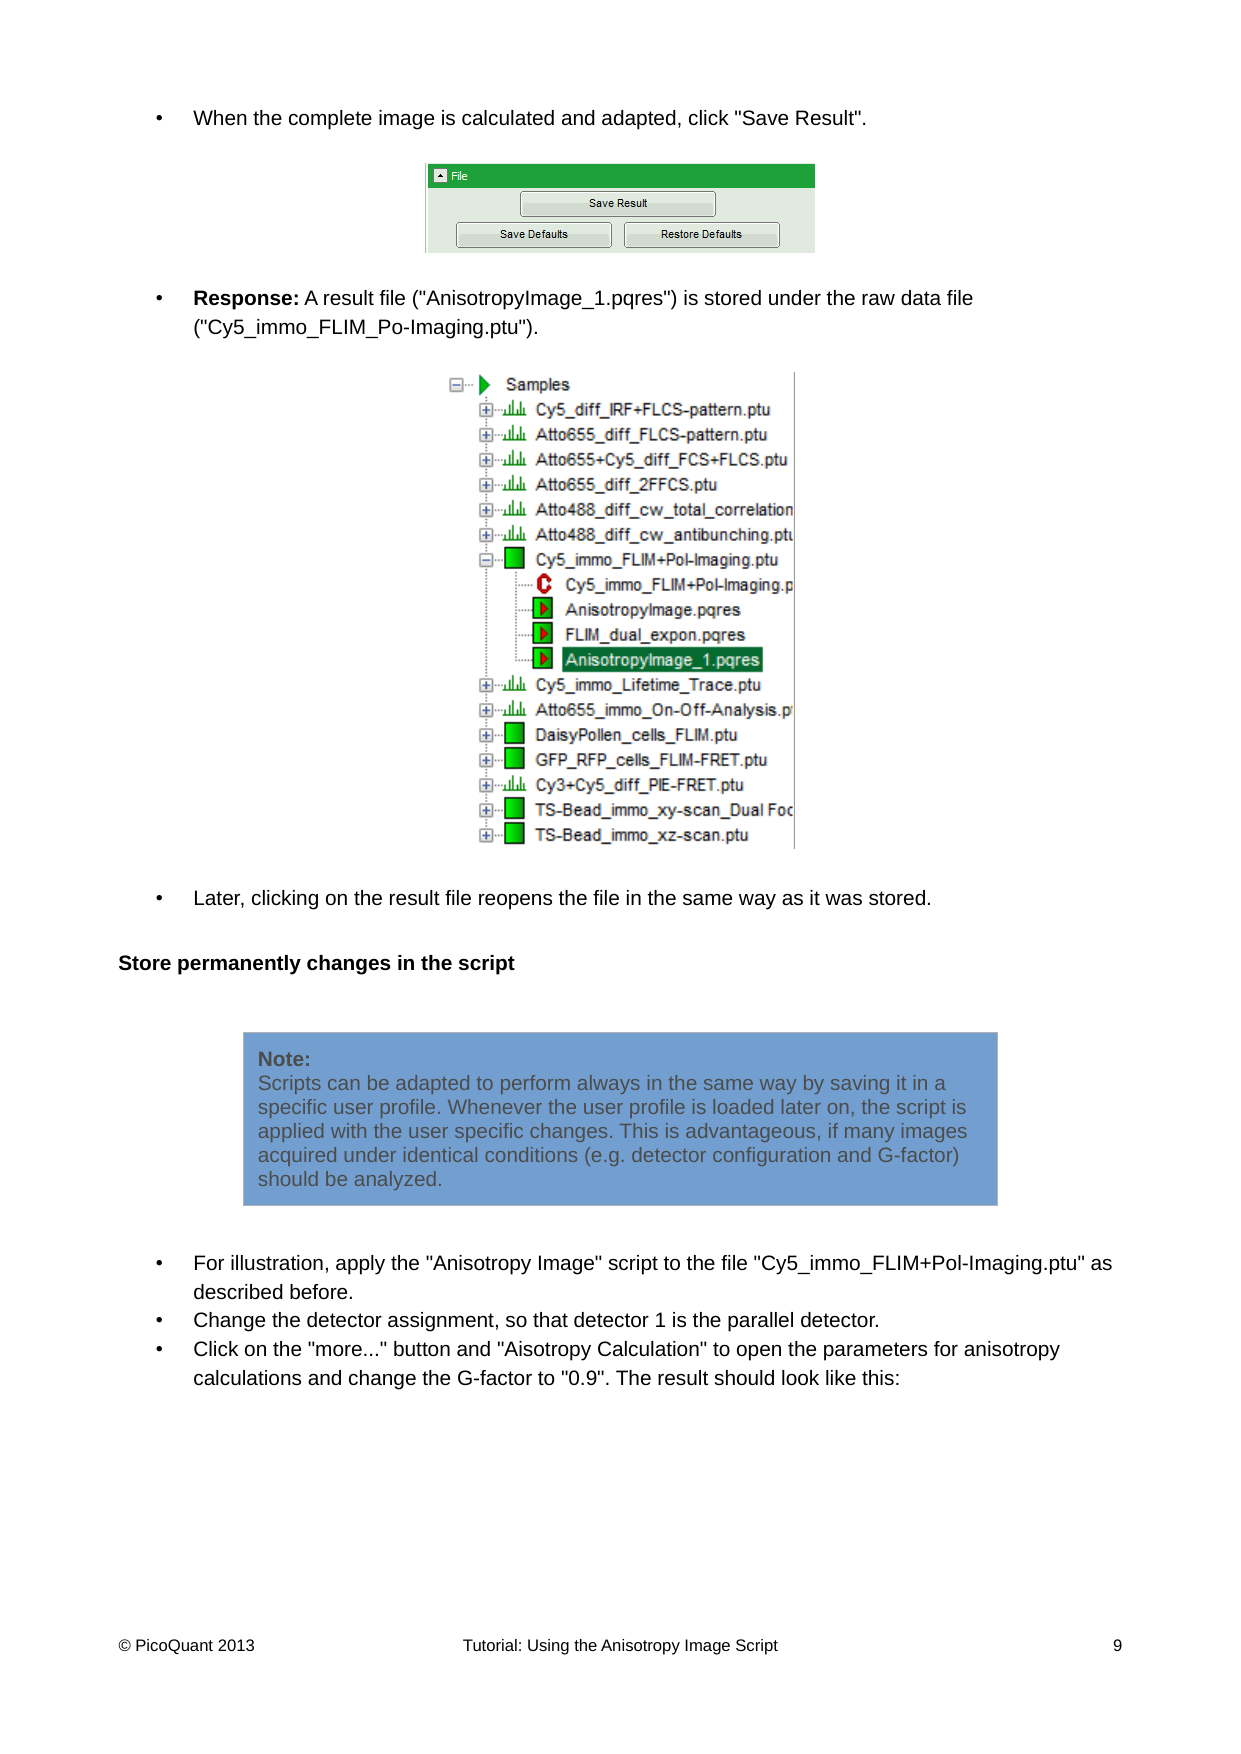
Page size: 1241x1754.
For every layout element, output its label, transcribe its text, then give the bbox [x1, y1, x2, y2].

text Note: [258, 1047, 983, 1071]
list Response: A result file ("AnisotropyImage_1.pqres") is stored under the raw data file ("Cy5_immo_FLIM_Po-Imaging.ptu"). [156, 286, 1122, 339]
list Click on the "more..." button and "Aisotropy Calculation" to open the parameters for anisotropy calculations and change the G-factor to "0.9". The result should look like this: [156, 1337, 1122, 1390]
list Change the detector assignment, so that detector 1 is the parallel detector. [156, 1308, 1122, 1332]
text Store permanently changes in the script [118, 951, 1122, 974]
picture [445, 372, 795, 849]
list Later, clicking on the result file reopens the file in the same way as it was stored. [156, 885, 1122, 909]
list When the complete image is calculated and adapted, click "Save Result". [156, 106, 1122, 130]
list For illustration, apply the "Anisotropy Image" script to the file "Cy5_immo_FLIM+Pol-Imaging.ptu" as described before. [156, 1251, 1122, 1303]
picture [425, 163, 815, 253]
text Scripts can be adapted to perform always in the same way by saving it in a specific user profile. Whenever the user profile is loaded later on, the script is applied with the user specific changes. This is advantageous, if many images acquired under identical conditions (e.g. detector configuration and G-factor) should be analyzed. [258, 1071, 983, 1190]
